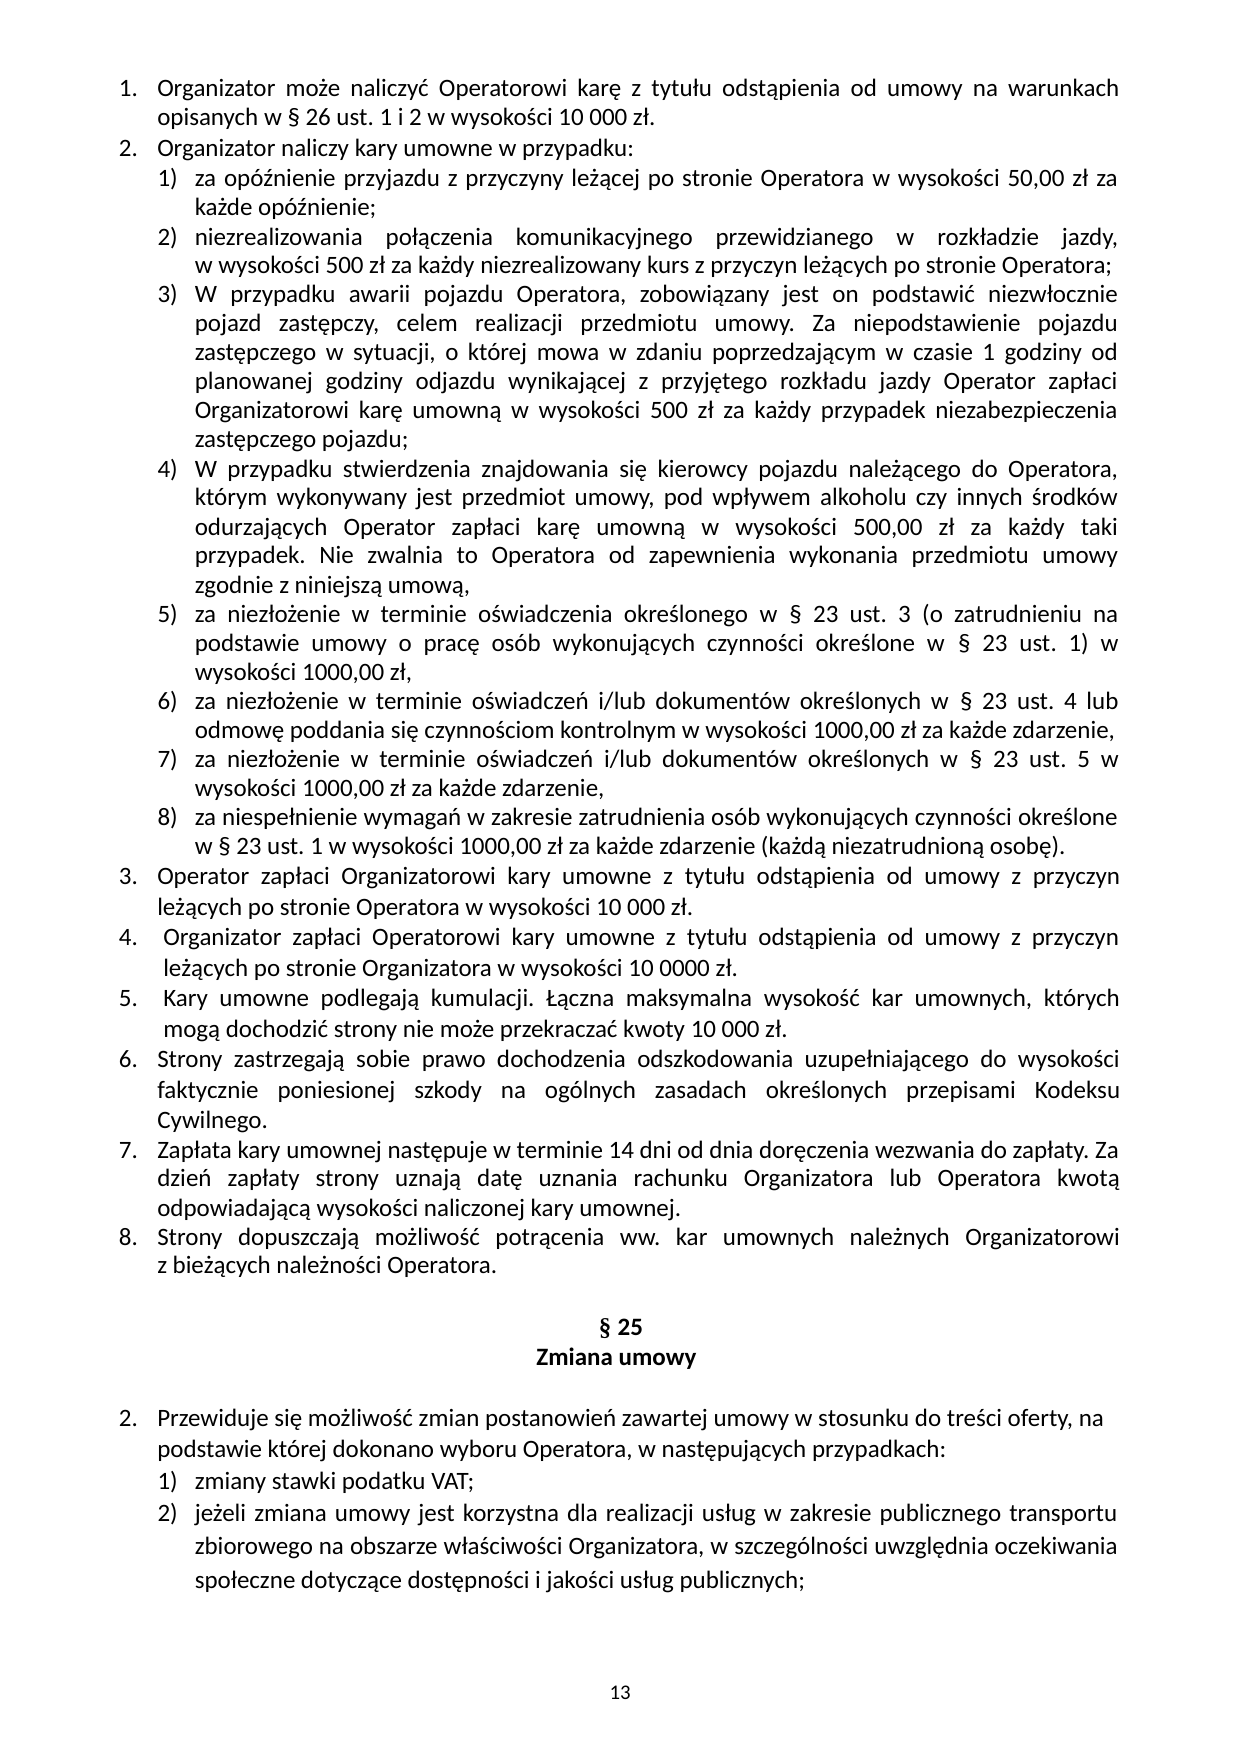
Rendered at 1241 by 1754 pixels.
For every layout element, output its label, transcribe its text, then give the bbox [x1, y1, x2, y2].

list Kary umowne podlegają kumulacji. Łączna maksymalna wysokość kar umownych, których mogą dochodzić strony nie może przekraczać kwoty 10 000 zł. [119, 982, 1121, 1043]
list W przypadku stwierdzenia znajdowania się kierowcy pojazdu należącego do Operatora, którym wykonywany jest przedmiot umowy, pod wpływem alkoholu czy innych środków odurzających Operator zapłaci karę umowną w wysokości 500,00 zł za każdy taki przypadek. Nie zwalnia to Operatora od zapewnienia wykonania przedmiotu umowy zgodnie z niniejszą umową, [157, 454, 1119, 599]
list Operator zapłaci Organizatorowi kary umowne z tytułu odstąpienia od umowy z przyczyn leżących po stronie Operatora w wysokości 10 000 zł. [119, 860, 1121, 921]
list Organizator może naliczyć Operatorowi karę z tytułu odstąpienia od umowy na warunkach opisanych w § 26 ust. 1 i 2 w wysokości 10 000 zł. [119, 74, 1121, 132]
list niezrealizowania połączenia komunikacyjnego przewidzianego w rozkładzie jazdy, w wysokości 500 zł za każdy niezrealizowany kurs z przyczyn leżących po stronie Operatora; [157, 222, 1119, 280]
list za niezłożenie w terminie oświadczenia określonego w § 23 ust. 3 (o zatrudnieniu na podstawie umowy o pracę osób wykonujących czynności określone w § 23 ust. 1) w wysokości 1000,00 zł, [157, 599, 1119, 686]
list 25 [599, 1311, 1121, 1341]
list Organizator naliczy kary umowne w przypadku: [119, 132, 1121, 162]
list jeżeli zmiana umowy jest korzystna dla realizacji usług w zakresie publicznego transportu zbiorowego na obszarze właściwości Organizatora, w szczególności uwzględnia oczekiwania społeczne dotyczące dostępności i jakości usług publicznych; [157, 1497, 1119, 1594]
list Organizator zapłaci Operatorowi kary umowne z tytułu odstąpienia od umowy z przyczyn leżących po stronie Organizatora w wysokości 10 0000 zł. [119, 921, 1121, 982]
list Zapłata kary umownej następuje w terminie 14 dni od dnia doręczenia wezwania do zapłaty. Za dzień zapłaty strony uznają datę uznania rachunku Organizatora lub Operatora kwotą odpowiadającą wysokości naliczonej kary umownej. [119, 1135, 1121, 1222]
list za niespełnienie wymagań w zakresie zatrudnienia osób wykonujących czynności określone w § 23 ust. 1 w wysokości 1000,00 zł za każde zdarzenie (każdą niezatrudnioną osobę). [157, 802, 1119, 860]
text Zmiana umowy [536, 1341, 1121, 1372]
list za niezłożenie w terminie oświadczeń i/lub dokumentów określonych w § 23 ust. 5 w wysokości 1000,00 zł za każde zdarzenie, [157, 744, 1119, 802]
list Strony zastrzegają sobie prawo dochodzenia odszkodowania uzupełniającego do wysokości faktycznie poniesionej szkody na ogólnych zasadach określonych przepisami Kodeksu Cywilnego. [119, 1043, 1121, 1135]
list Strony dopuszczają możliwość potrącenia ww. kar umownych należnych Organizatorowi z bieżących należności Operatora. [119, 1222, 1121, 1280]
list za opóźnienie przyjazdu z przyczyny leżącej po stronie Operatora w wysokości 50,00 zł za każde opóźnienie; [157, 164, 1119, 222]
list za niezłożenie w terminie oświadczeń i/lub dokumentów określonych w § 23 ust. 4 lub odmowę poddania się czynnościom kontrolnym w wysokości 1000,00 zł za każde zdarzenie, [157, 686, 1119, 744]
list W przypadku awarii pojazdu Operatora, zobowiązany jest on podstawić niezwłocznie pojazd zastępczy, celem realizacji przedmiotu umowy. Za niepodstawienie pojazdu zastępczego w sytuacji, o której mowa w zdaniu poprzedzającym w czasie 1 godziny od planowanej godziny odjazdu wynikającej z przyjętego rozkładu jazdy Operator zapłaci Organizatorowi karę umowną w wysokości 500 zł za każdy przypadek niezabezpieczenia zastępczego pojazdu; [157, 280, 1119, 454]
list zmiany stawki podatku VAT; [157, 1465, 1121, 1496]
list Przewiduje się możliwość zmian postanowień zawartej umowy w stosunku do treści oferty, na podstawie której dokonano wyboru Operatora, w następujących przypadkach: [119, 1402, 1121, 1464]
